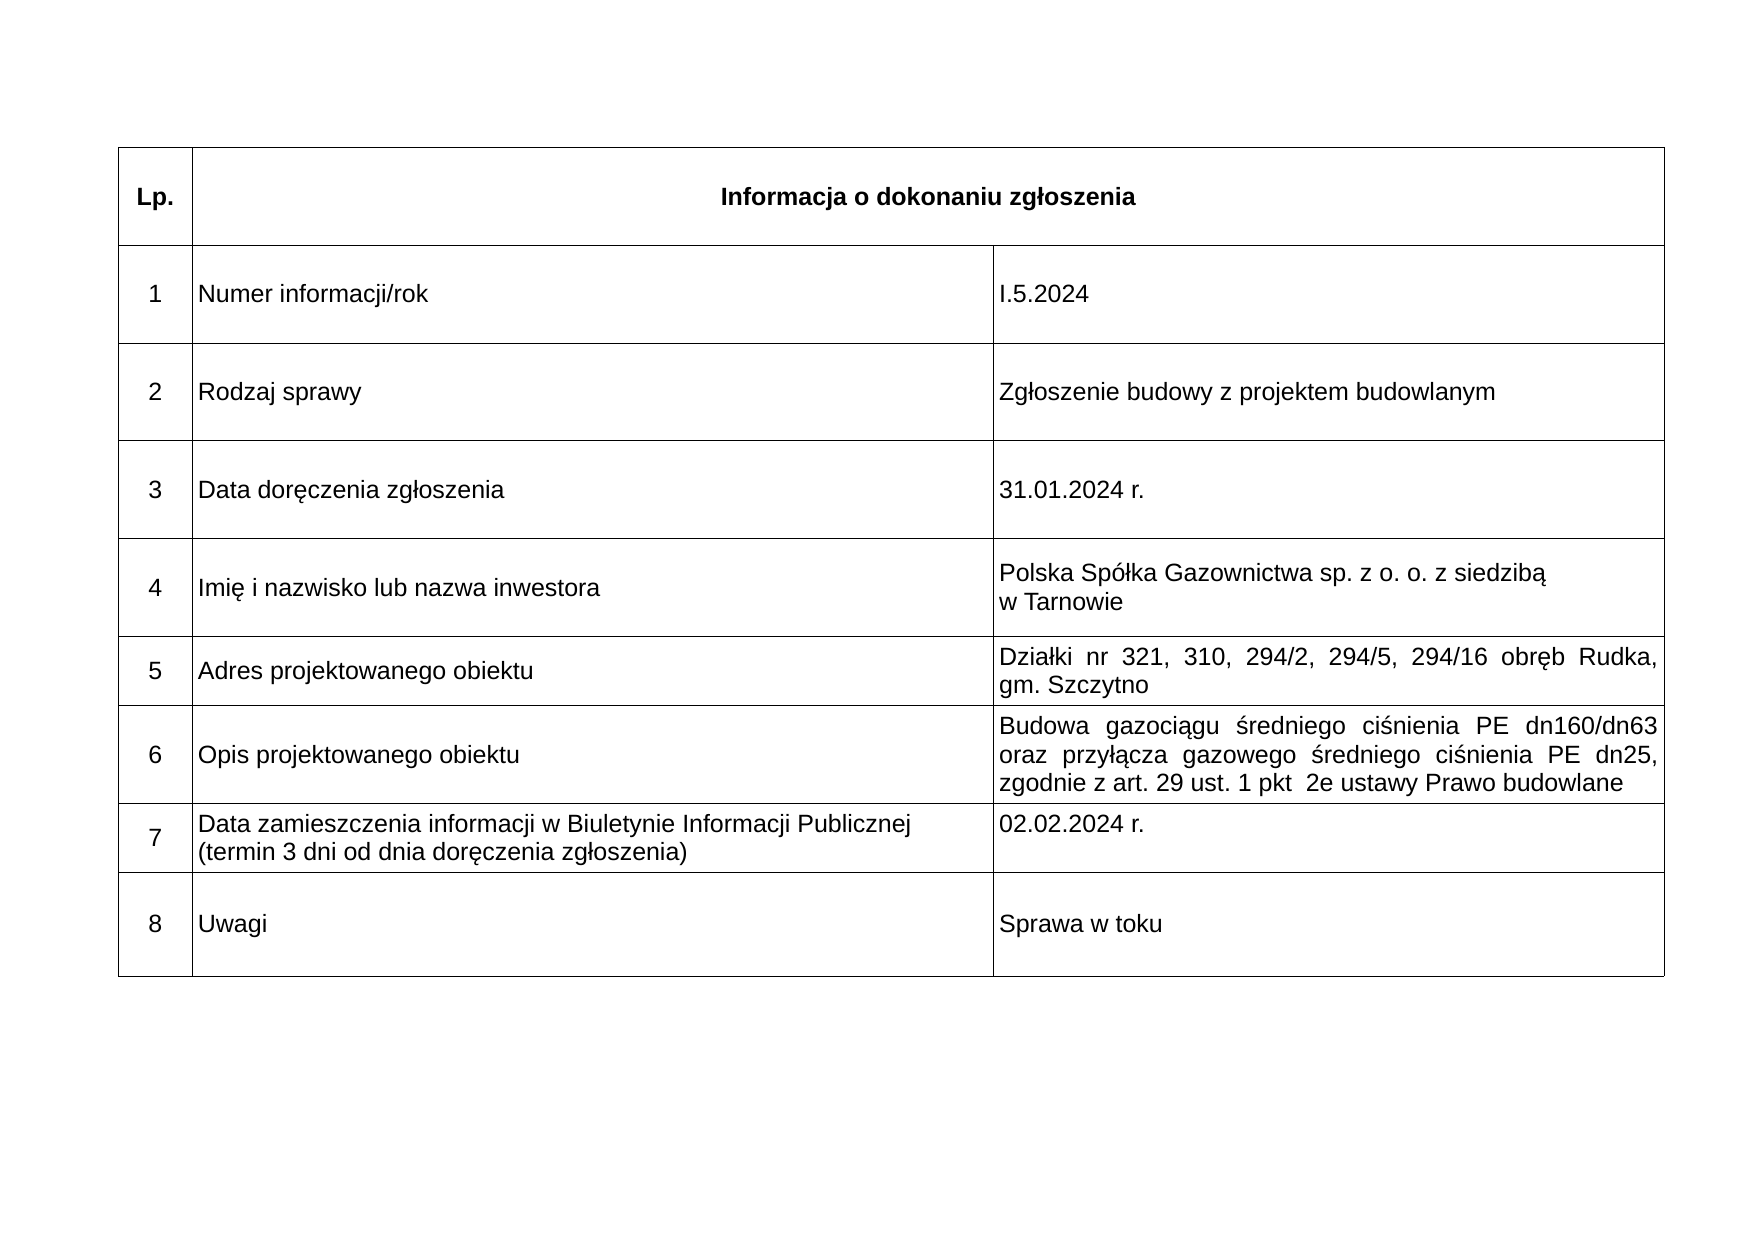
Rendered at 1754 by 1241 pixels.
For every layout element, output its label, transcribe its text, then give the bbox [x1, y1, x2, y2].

table_cell 3 [119, 441, 192, 538]
table_cell 31.01.2024 r. [994, 441, 1664, 538]
table_cell Sprawa w toku [994, 873, 1664, 976]
table_cell 1 [119, 246, 192, 342]
table_cell 7 [119, 804, 192, 872]
table_cell Data doręczenia zgłoszenia [193, 441, 993, 538]
table_header Lp. [119, 148, 192, 245]
table_cell Zgłoszenie budowy z projektem budowlanym [994, 344, 1664, 440]
table_cell 2 [119, 344, 192, 440]
table_cell Polska Spółka Gazownictwa sp. z o. o. z siedzibą w Tarnowie [994, 539, 1664, 636]
table_cell Numer informacji/rok [193, 246, 993, 342]
table_cell Opis projektowanego obiektu [193, 706, 993, 803]
table_cell Data zamieszczenia informacji w Biuletynie Informacji Publicznej (termin 3 dni od dnia doręczenia zgłoszenia) [193, 804, 993, 872]
table_cell I.5.2024 [994, 246, 1664, 342]
table_cell 5 [119, 637, 192, 705]
table_cell Imię i nazwisko lub nazwa inwestora [193, 539, 993, 636]
table_cell 4 [119, 539, 192, 636]
table_header Informacja o dokonaniu zgłoszenia [193, 148, 1664, 245]
table_cell Uwagi [193, 873, 993, 976]
table_cell 02.02.2024 r. [994, 804, 1664, 872]
table_cell Rodzaj sprawy [193, 344, 993, 440]
table_cell Budowa gazociągu średniego ciśnienia PE dn160/dn63 oraz przyłącza gazowego średniego ciśnienia PE dn25, zgodnie z art. 29 ust. 1 pkt 2e ustawy Prawo budowlane [994, 706, 1664, 803]
table_cell 6 [119, 706, 192, 803]
table_cell 8 [119, 873, 192, 976]
table_cell Działki nr 321, 310, 294/2, 294/5, 294/16 obręb Rudka, gm. Szczytno [994, 637, 1664, 705]
table_cell Adres projektowanego obiektu [193, 637, 993, 705]
